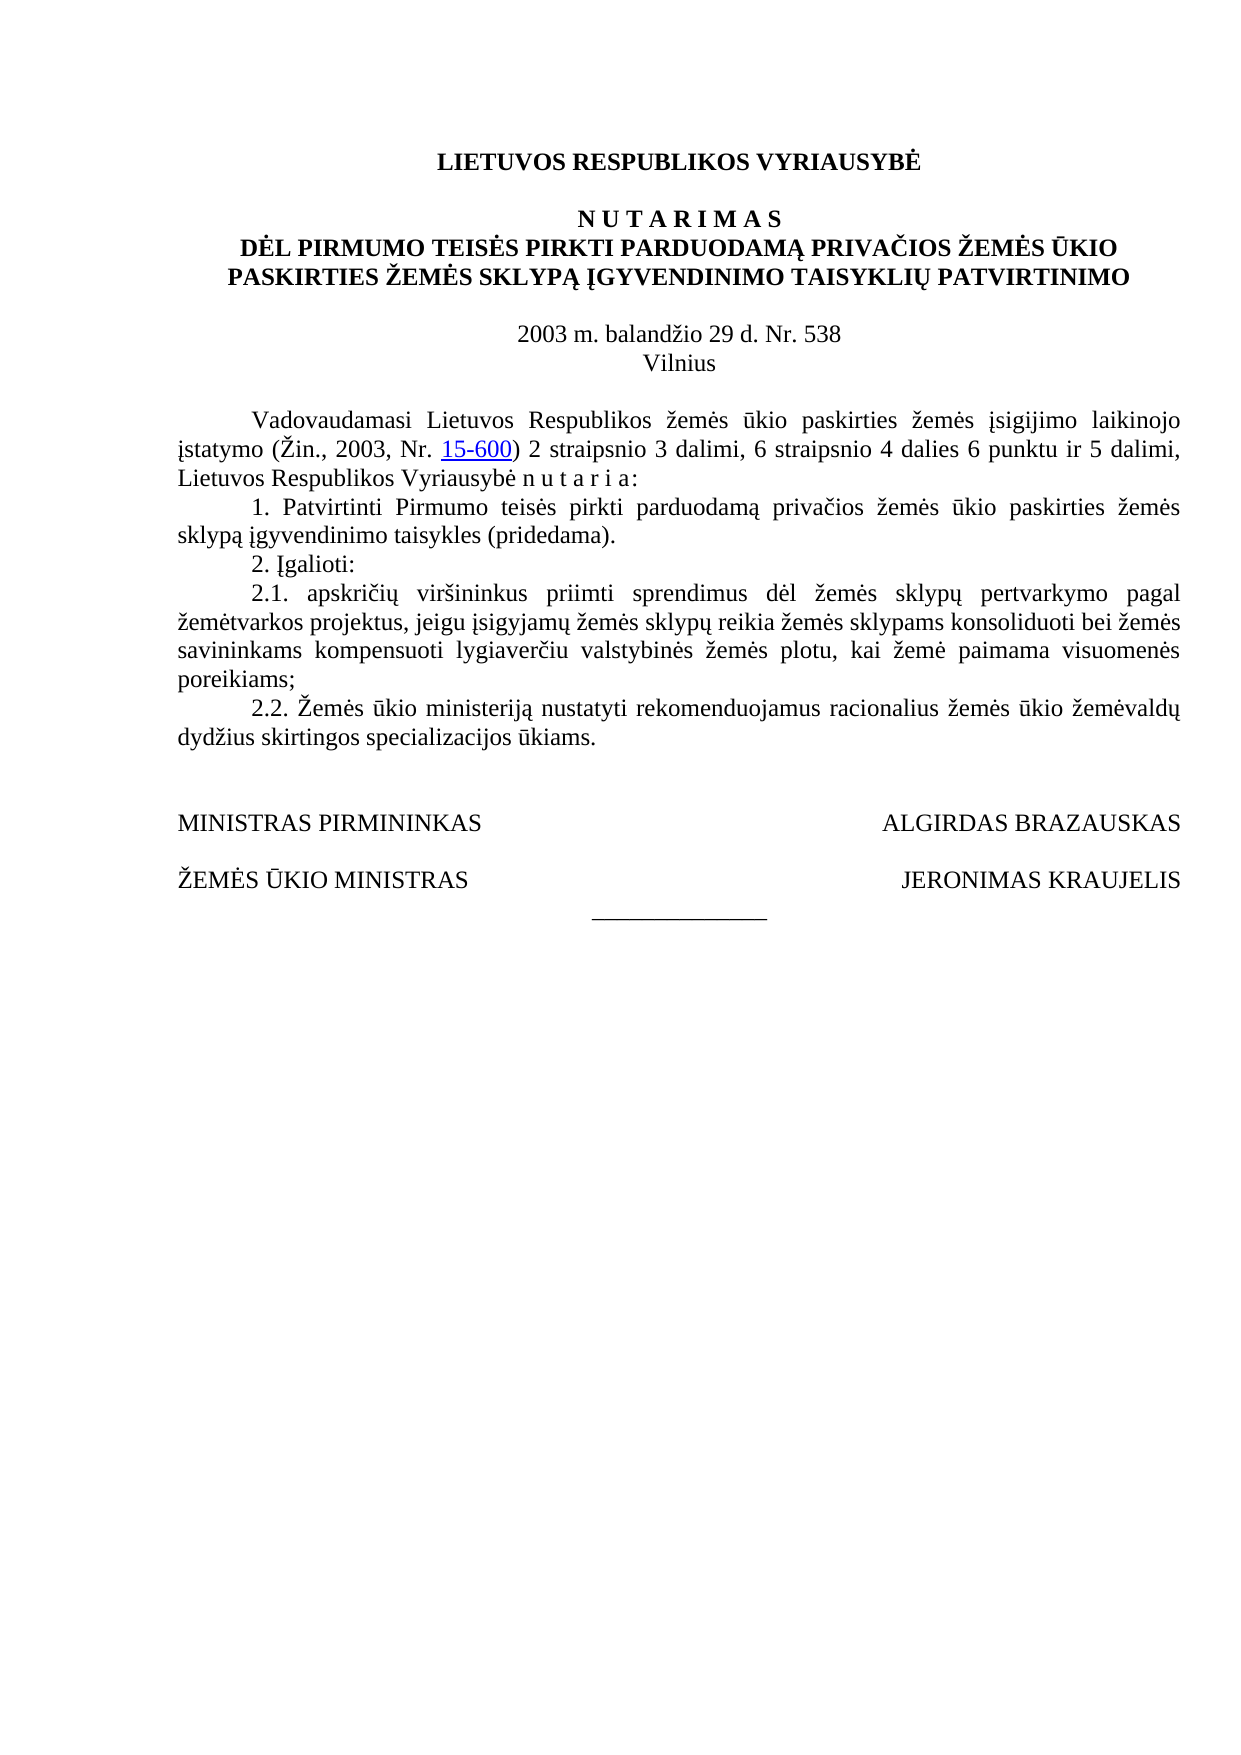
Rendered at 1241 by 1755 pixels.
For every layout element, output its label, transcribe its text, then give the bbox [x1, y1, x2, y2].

text 2.1. apskričių viršininkus priimti sprendimus dėl žemės sklypų pertvarkymo pagal žemėtvarkos projektus, jeigu įsigyjamų žemės sklypų reikia žemės sklypams konsoliduoti bei žemės savininkams kompensuoti lygiaverčiu valstybinės žemės plotu, kai žemė paimama visuomenės poreikiams; [177, 578, 1181, 693]
text N U T A R I M A S [177, 204, 1181, 233]
text ______________ [177, 894, 1181, 923]
text MINISTRAS PIRMININKAS ALGIRDAS BRAZAUSKAS [177, 808, 1181, 837]
text Vilnius [177, 348, 1181, 377]
text LIETUVOS RESPUBLIKOS VYRIAUSYBĖ [177, 147, 1181, 176]
text 2003 m. balandžio 29 d. Nr. 538 [177, 319, 1181, 348]
text ŽEMĖS ŪKIO MINISTRAS JERONIMAS KRAUJELIS [177, 866, 1181, 894]
text DĖL PIRMUMO TEISĖS PIRKTI PARDUODAMĄ PRIVAČIOS ŽEMĖS ŪKIO PASKIRTIES ŽEMĖS SKLYPĄ ĮGYVENDINIMO TAISYKLIŲ PATVIRTINIMO [177, 233, 1181, 291]
text 1. Patvirtinti Pirmumo teisės pirkti parduodamą privačios žemės ūkio paskirties žemės sklypą įgyvendinimo taisykles (pridedama). [177, 492, 1181, 549]
text 2. Įgalioti: [177, 549, 1181, 578]
text 2.2. Žemės ūkio ministeriją nustatyti rekomenduojamus racionalius žemės ūkio žemėvaldų dydžius skirtingos specializacijos ūkiams. [177, 693, 1181, 751]
text Vadovaudamasi Lietuvos Respublikos žemės ūkio paskirties žemės įsigijimo laikinojo įstatymo (Žin., 2003, Nr. 15-600) 2 straipsnio 3 dalimi, 6 straipsnio 4 dalies 6 punktu ir 5 dalimi, Lietuvos Respublikos Vyriausybė nutaria: [177, 406, 1181, 492]
